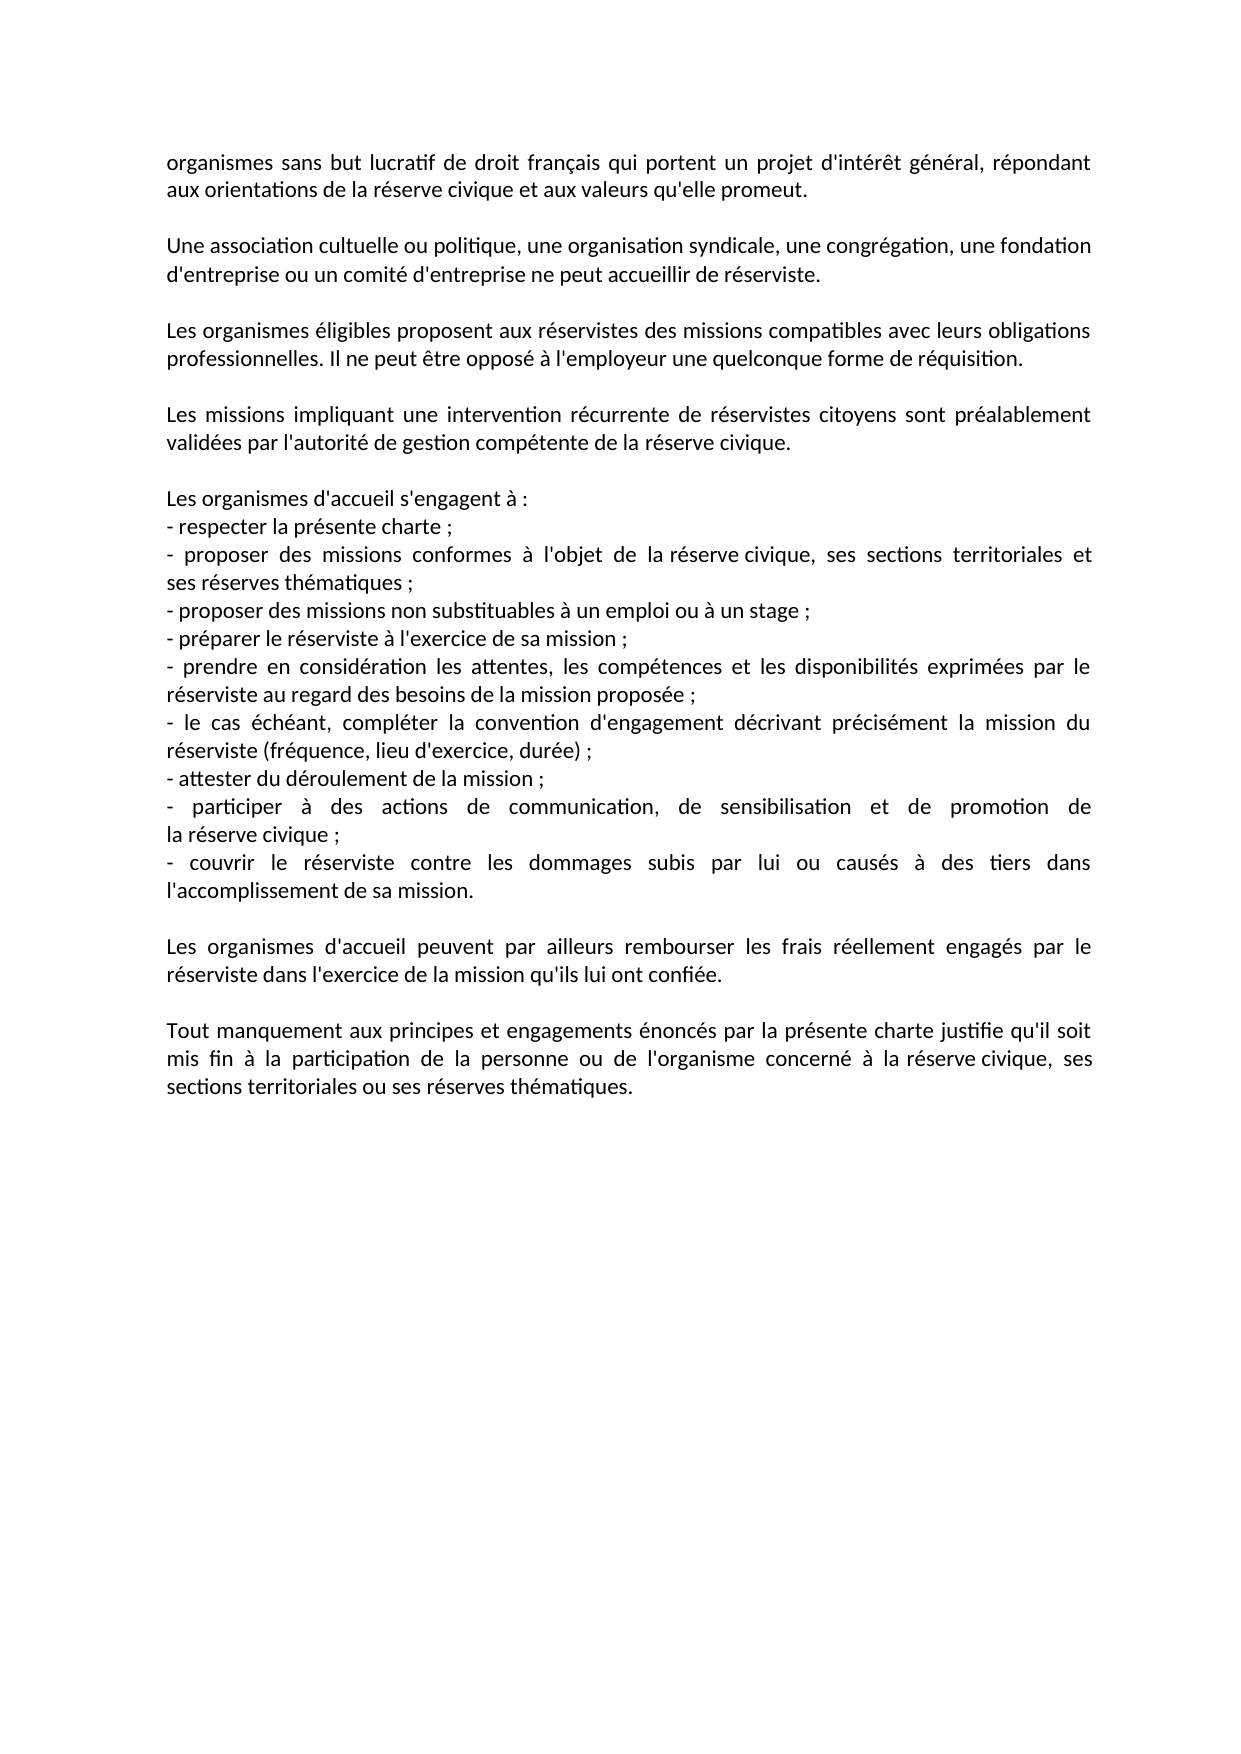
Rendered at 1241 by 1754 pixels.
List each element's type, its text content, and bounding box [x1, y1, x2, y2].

text organismes sans but lucratif de droit français qui portent un projet d'intérêt général, répondant aux orientations de la réserve civique et aux valeurs qu'elle promeut. [166, 148, 1093, 204]
text - prendre en considération les attentes, les compétences et les disponibilités exprimées par le réserviste au regard des besoins de la mission proposée ; [166, 652, 1093, 708]
text Une association cultuelle ou politique, une organisation syndicale, une congrégation, une fondation d'entreprise ou un comité d'entreprise ne peut accueillir de réserviste. [166, 232, 1093, 288]
text - préparer le réserviste à l'exercice de sa mission ; [166, 624, 1093, 652]
text Tout manquement aux principes et engagements énoncés par la présente charte justifie qu'il soit mis fin à la participation de la personne ou de l'organisme concerné à la réserve civique, ses sections territoriales ou ses réserves thématiques. [166, 1016, 1093, 1100]
text - attester du déroulement de la mission ; [166, 764, 1093, 792]
text Les organismes éligibles proposent aux réservistes des missions compatibles avec leurs obligations professionnelles. Il ne peut être opposé à l'employeur une quelconque forme de réquisition. [166, 316, 1093, 372]
text - respecter la présente charte ; [166, 512, 1093, 540]
text Les organismes d'accueil s'engagent à : [166, 484, 1093, 512]
text Les missions impliquant une intervention récurrente de réservistes citoyens sont préalablement validées par l'autorité de gestion compétente de la réserve civique. [166, 400, 1093, 456]
text Les organismes d'accueil peuvent par ailleurs rembourser les frais réellement engagés par le réserviste dans l'exercice de la mission qu'ils lui ont confiée. [166, 904, 1093, 988]
text - proposer des missions conformes à l'objet de la réserve civique, ses sections territoriales et ses réserves thématiques ; [166, 540, 1093, 596]
text - le cas échéant, compléter la convention d'engagement décrivant précisément la mission du réserviste (fréquence, lieu d'exercice, durée) ; [166, 708, 1093, 764]
text - couvrir le réserviste contre les dommages subis par lui ou causés à des tiers dans l'accomplissement de sa mission. [166, 848, 1093, 904]
text - proposer des missions non substituables à un emploi ou à un stage ; [166, 596, 1093, 624]
text - participer à des actions de communication, de sensibilisation et de promotion de la réserve civique ; [166, 792, 1093, 848]
